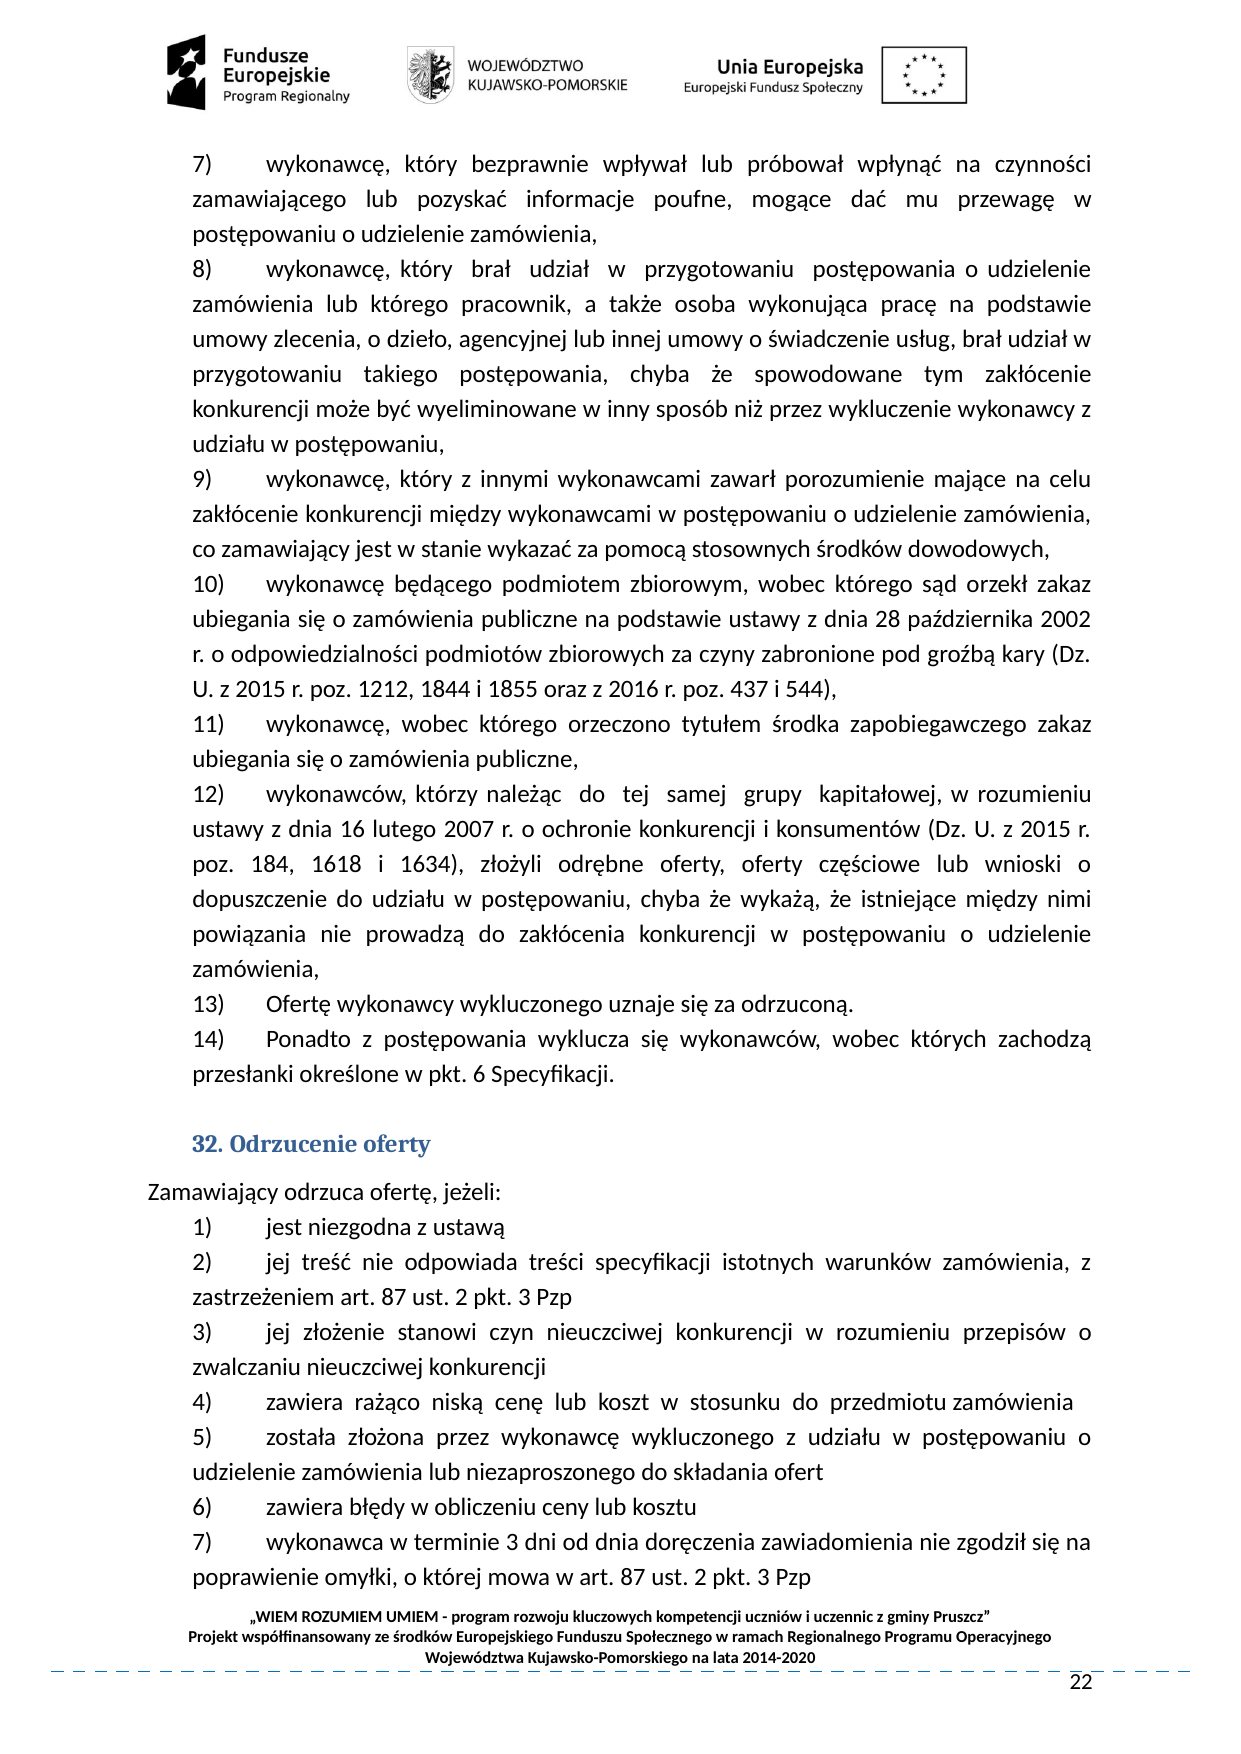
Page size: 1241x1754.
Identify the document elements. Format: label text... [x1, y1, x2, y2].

list wykonawcę, który bezprawnie wpływał lub próbował wpłynąć na czynności zamawiającego lub pozyskać informacje poufne, mogące dać mu przewagę w postępowaniu o udzielenie zamówienia, [192, 213, 1092, 248]
subtitle Odrzucenie oferty [192, 1130, 1092, 1159]
list wykonawcę, który z innymi wykonawcami zawarł porozumienie mające na celu zakłócenie konkurencji między wykonawcami w postępowaniu o udzielenie zamówienia, co zamawiający jest w stanie wykazać za pomocą stosownych środków dowodowych, [192, 463, 1092, 498]
list wykonawców, którzy należąc do tej samej grupy kapitałowej, w rozumieniu ustawy z dnia 16 lutego 2007 r. o ochronie konkurencji i konsumentów (Dz. U. z 2015 r. poz. 184, 1618 i 1634), złożyli odrębne oferty, oferty częściowe lub wnioski o dopuszczenie do udziału w postępowaniu, chyba że wykażą, że istniejące między nimi powiązania nie prowadzą do zakłócenia konkurencji w postępowaniu o udzielenie zamówienia, [192, 948, 1092, 983]
list wykonawcę, wobec którego orzeczono tytułem środka zapobiegawczego zakaz ubiegania się o zamówienia publiczne, [192, 708, 1092, 773]
list jej złożenie stanowi czyn nieuczciwej konkurencji w rozumieniu przepisów o zwalczaniu nieuczciwej konkurencji [192, 1316, 1092, 1381]
list zawiera błędy w obliczeniu ceny lub kosztu [697, 1491, 1092, 1521]
list wykonawcę, który brał udział w przygotowaniu postępowania o udzielenie zamówienia lub którego pracownik, a także osoba wykonująca pracę na podstawie umowy zlecenia, o dzieło, agencyjnej lub innej umowy o świadczenie usług, brał udział w przygotowaniu takiego postępowania, chyba że spowodowane tym zakłócenie konkurencji może być wyeliminowane w inny sposób niż przez wykluczenie wykonawcy z udziału w postępowaniu, [192, 253, 1092, 288]
list wykonawcę, który brał udział w przygotowaniu postępowania o udzielenie zamówienia lub którego pracownik, a także osoba wykonująca pracę na podstawie umowy zlecenia, o dzieło, agencyjnej lub innej umowy o świadczenie usług, brał udział w przygotowaniu takiego postępowania, chyba że spowodowane tym zakłócenie konkurencji może być wyeliminowane w inny sposób niż przez wykluczenie wykonawcy z udziału w postępowaniu, [192, 423, 1092, 458]
list wykonawcę będącego podmiotem zbiorowym, wobec którego sąd orzekł zakaz ubiegania się o zamówienia publiczne na podstawie ustawy z dnia 28 października 2002 r. o odpowiedzialności podmiotów zbiorowych za czyny zabronione pod groźbą kary (Dz. U. z 2015 r. poz. 1212, 1844 i 1855 oraz z 2016 r. poz. 437 i 544), [192, 568, 1092, 603]
list wykonawca w terminie 3 dni od dnia doręczenia zawiadomienia nie zgodził się na poprawienie omyłki, o której mowa w art. 87 ust. 2 pkt. 3 Pzp [192, 1526, 1092, 1591]
list zawiera rażąco niską cenę lub koszt w stosunku do przedmiotu zamówienia [192, 1386, 266, 1416]
list wykonawcę, który bezprawnie wpływał lub próbował wpłynąć na czynności zamawiającego lub pozyskać informacje poufne, mogące dać mu przewagę w postępowaniu o udzielenie zamówienia, [192, 148, 1092, 183]
list jest niezgodna z ustawą [192, 1211, 266, 1241]
list Ponadto z postępowania wyklucza się wykonawców, wobec których zachodzą przesłanki określone w pkt. 6 Specyfikacji. [192, 1023, 1092, 1088]
list została złożona przez wykonawcę wykluczonego z udziału w postępowaniu o udzielenie zamówienia lub niezaproszonego do składania ofert [192, 1421, 1092, 1486]
list zawiera błędy w obliczeniu ceny lub kosztu [192, 1491, 266, 1521]
text Zamawiający odrzuca ofertę, jeżeli: [502, 1176, 1092, 1206]
list wykonawców, którzy należąc do tej samej grupy kapitałowej, w rozumieniu ustawy z dnia 16 lutego 2007 r. o ochronie konkurencji i konsumentów (Dz. U. z 2015 r. poz. 184, 1618 i 1634), złożyli odrębne oferty, oferty częściowe lub wnioski o dopuszczenie do udziału w postępowaniu, chyba że wykażą, że istniejące między nimi powiązania nie prowadzą do zakłócenia konkurencji w postępowaniu o udzielenie zamówienia, [192, 778, 1092, 813]
list Ofertę wykonawcy wykluczonego uznaje się za odrzuconą. [192, 988, 266, 1018]
picture [148, 14, 986, 129]
list Ofertę wykonawcy wykluczonego uznaje się za odrzuconą. [854, 988, 1092, 1018]
list jest niezgodna z ustawą [505, 1211, 1092, 1241]
list jej treść nie odpowiada treści specyfikacji istotnych warunków zamówienia, z zastrzeżeniem art. 87 ust. 2 pkt. 3 Pzp [192, 1246, 1092, 1311]
list wykonawcę będącego podmiotem zbiorowym, wobec którego sąd orzekł zakaz ubiegania się o zamówienia publiczne na podstawie ustawy z dnia 28 października 2002 r. o odpowiedzialności podmiotów zbiorowych za czyny zabronione pod groźbą kary (Dz. U. z 2015 r. poz. 1212, 1844 i 1855 oraz z 2016 r. poz. 437 i 544), [192, 668, 1092, 703]
list wykonawcę, który z innymi wykonawcami zawarł porozumienie mające na celu zakłócenie konkurencji między wykonawcami w postępowaniu o udzielenie zamówienia, co zamawiający jest w stanie wykazać za pomocą stosownych środków dowodowych, [192, 528, 1092, 563]
